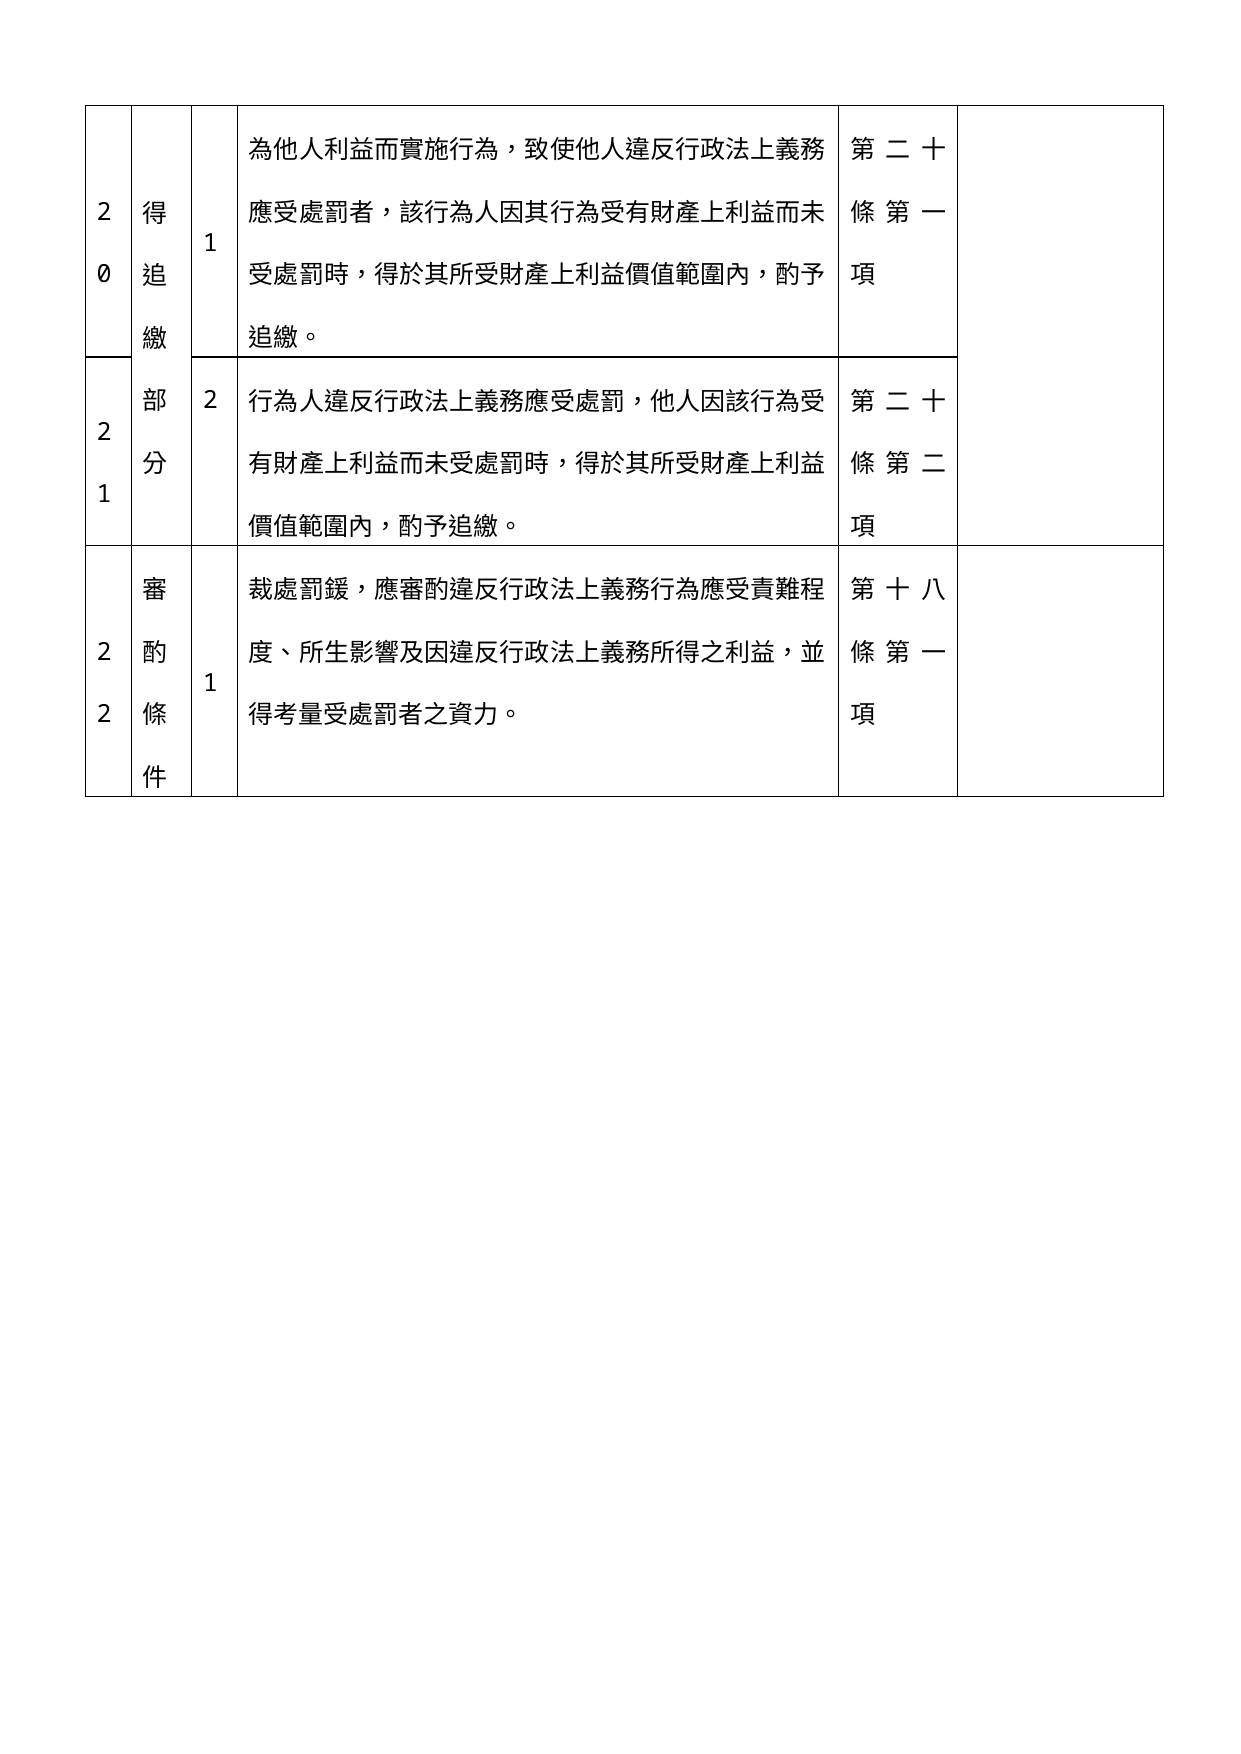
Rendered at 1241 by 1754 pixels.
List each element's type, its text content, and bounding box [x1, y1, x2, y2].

table_cell 審酌條件 [132, 546, 191, 796]
table_cell 行為人違反行政法上義務應受處罰，他人因該行為受有財產上利益而未受處罰時，得於其所受財產上利益價值範圍內，酌予追繳。 [238, 358, 838, 545]
table_cell 1 [192, 546, 237, 796]
table_cell 1 [192, 106, 237, 356]
table_cell 第十八條第一項 [839, 546, 957, 796]
table_cell 20 [86, 106, 131, 356]
table_cell 為他人利益而實施行為，致使他人違反行政法上義務應受處罰者，該行為人因其行為受有財產上利益而未受處罰時，得於其所受財產上利益價值範圍內，酌予追繳。 [238, 106, 838, 356]
table_cell 得追繳部分 [132, 106, 191, 545]
table_cell 2 [192, 358, 237, 545]
table_cell 第二十條第二項 [839, 358, 957, 545]
table_cell 第二十條第一項 [839, 106, 957, 356]
table_cell 21 [86, 358, 131, 545]
table_cell [958, 546, 1163, 796]
table_cell [958, 106, 1163, 545]
table_cell 裁處罰鍰，應審酌違反行政法上義務行為應受責難程度、所生影響及因違反行政法上義務所得之利益，並得考量受處罰者之資力。 [238, 546, 838, 796]
table_cell 22 [86, 546, 131, 796]
